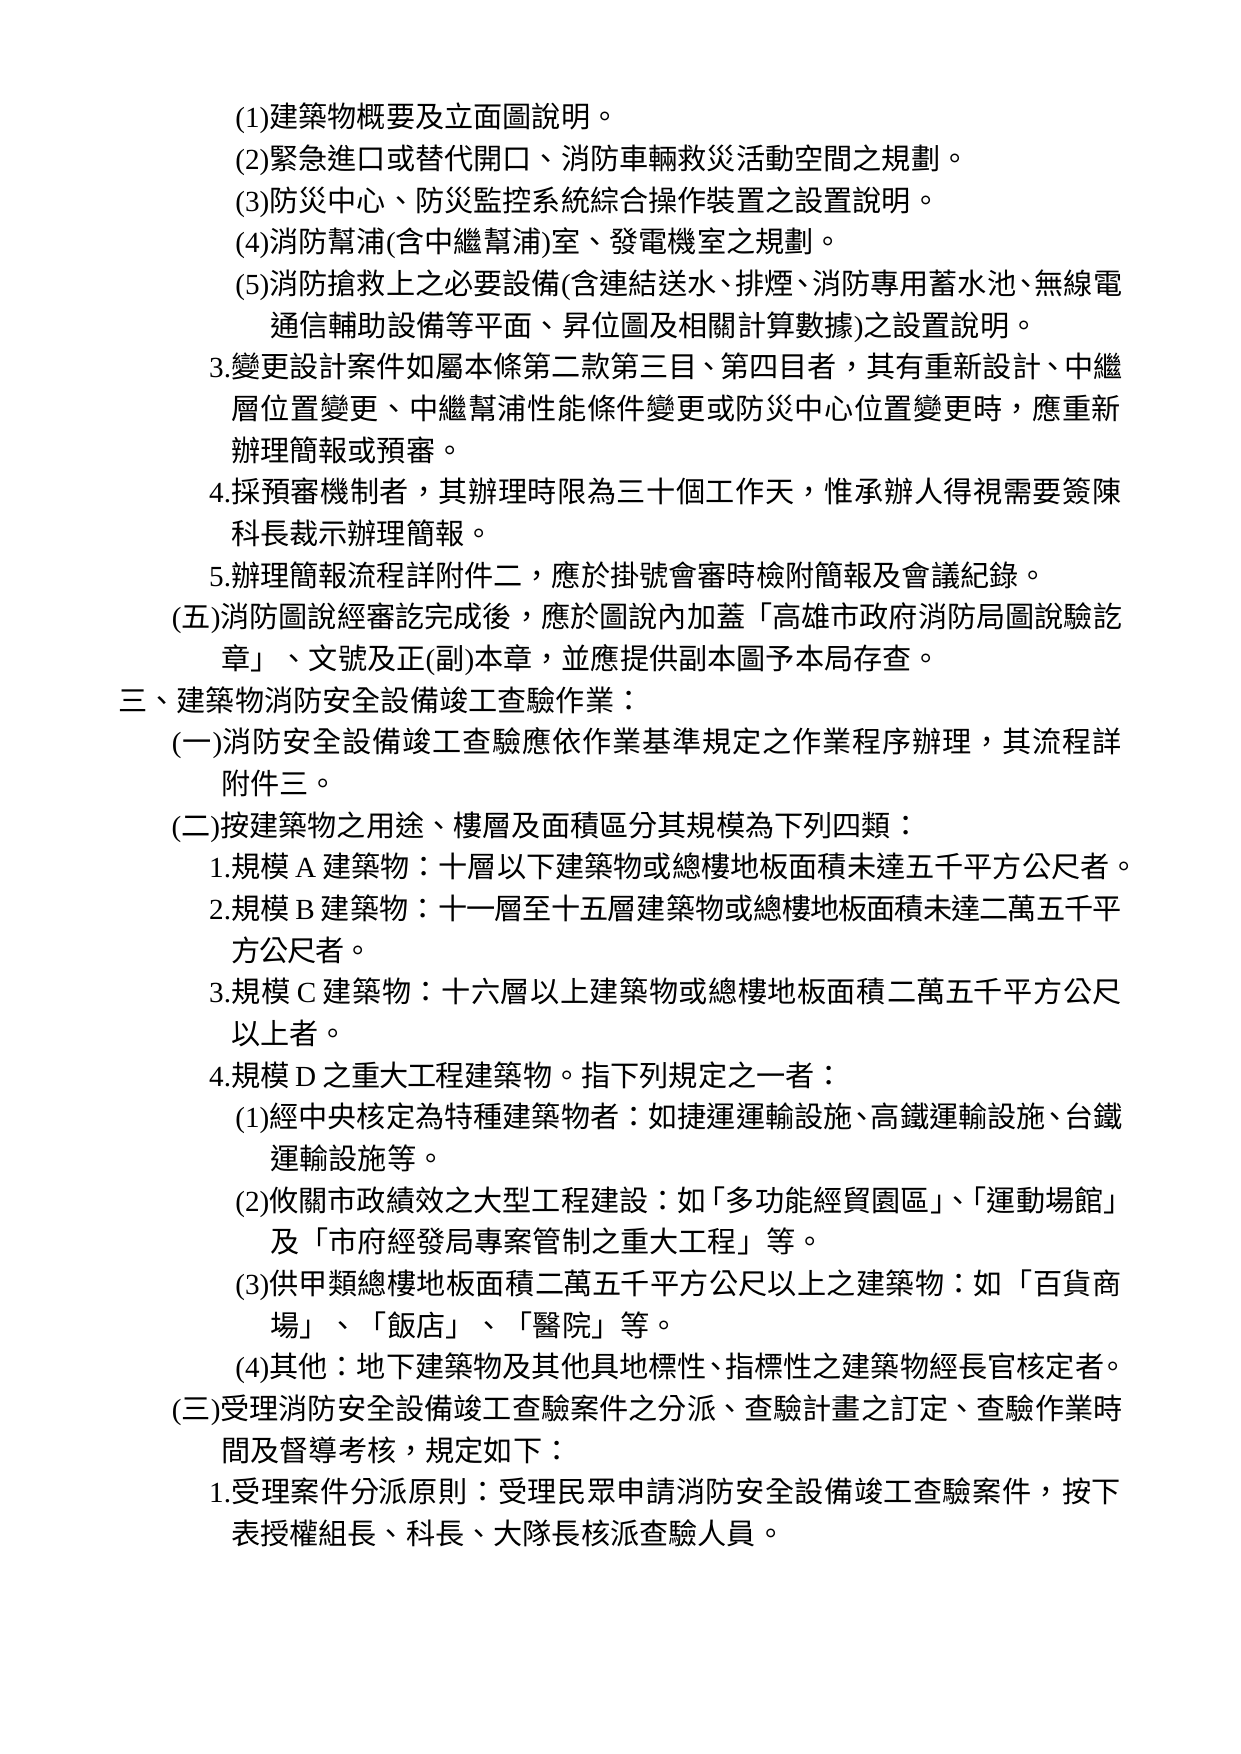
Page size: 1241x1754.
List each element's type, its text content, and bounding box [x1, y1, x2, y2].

text (一)消防安全設備竣工查驗應依作業基準規定之作業程序辦理，其流程詳附件三。 [172, 719, 1122, 803]
text 三、建築物消防安全設備竣工查驗作業： [118, 678, 1122, 719]
subtitle (1)經中央核定為特種建築物者：如捷運運輸設施、高鐵運輸設施、台鐵運輸設施等。 [235, 1094, 1122, 1178]
subtitle (4)其他：地下建築物及其他具地標性、指標性之建築物經長官核定者。 [235, 1344, 1122, 1386]
text 4.規模D之重大工程建築物。指下列規定之一者： [209, 1053, 1122, 1094]
text 2.規模B建築物：十一層至十五層建築物或總樓地板面積未達二萬五千平方公尺者。 [209, 886, 1122, 969]
text 3.規模C建築物：十六層以上建築物或總樓地板面積二萬五千平方公尺以上者。 [209, 969, 1122, 1053]
text 1.受理案件分派原則：受理民眾申請消防安全設備竣工查驗案件，按下表授權組長、科長、大隊長核派查驗人員。 [209, 1469, 1122, 1553]
subtitle (5)消防搶救上之必要設備(含連結送水、排煙、消防專用蓄水池、無線電通信輔助設備等平面、昇位圖及相關計算數據)之設置說明。 [235, 261, 1122, 344]
text (二)按建築物之用途、樓層及面積區分其規模為下列四類： [171, 803, 1122, 844]
subtitle (1)建築物概要及立面圖說明。 [235, 94, 1122, 136]
text (三)受理消防安全設備竣工查驗案件之分派、查驗計畫之訂定、查驗作業時間及督導考核，規定如下： [172, 1386, 1122, 1469]
text 4.採預審機制者，其辦理時限為三十個工作天，惟承辦人得視需要簽陳科長裁示辦理簡報。 [209, 469, 1122, 553]
subtitle (3)防災中心、防災監控系統綜合操作裝置之設置說明。 [235, 178, 1122, 219]
text 3.變更設計案件如屬本條第二款第三目、第四目者，其有重新設計、中繼層位置變更、中繼幫浦性能條件變更或防災中心位置變更時，應重新辦理簡報或預審。 [209, 344, 1122, 469]
text 5.辦理簡報流程詳附件二，應於掛號會審時檢附簡報及會議紀錄。 [209, 553, 1122, 594]
subtitle (2)緊急進口或替代開口、消防車輛救災活動空間之規劃。 [235, 136, 1122, 178]
subtitle (3)供甲類總樓地板面積二萬五千平方公尺以上之建築物：如「百貨商場」、「飯店」、「醫院」等。 [235, 1261, 1122, 1344]
subtitle (2)攸關市政績效之大型工程建設：如「多功能經貿園區」、「運動場館」及「市府經發局專案管制之重大工程」等。 [235, 1178, 1122, 1261]
text 1.規模A建築物：十層以下建築物或總樓地板面積未達五千平方公尺者。 [209, 844, 1122, 886]
subtitle (4)消防幫浦(含中繼幫浦)室、發電機室之規劃。 [235, 219, 1122, 261]
text (五)消防圖說經審訖完成後，應於圖說內加蓋「高雄市政府消防局圖說驗訖章」、文號及正(副)本章，並應提供副本圖予本局存查。 [172, 594, 1122, 678]
